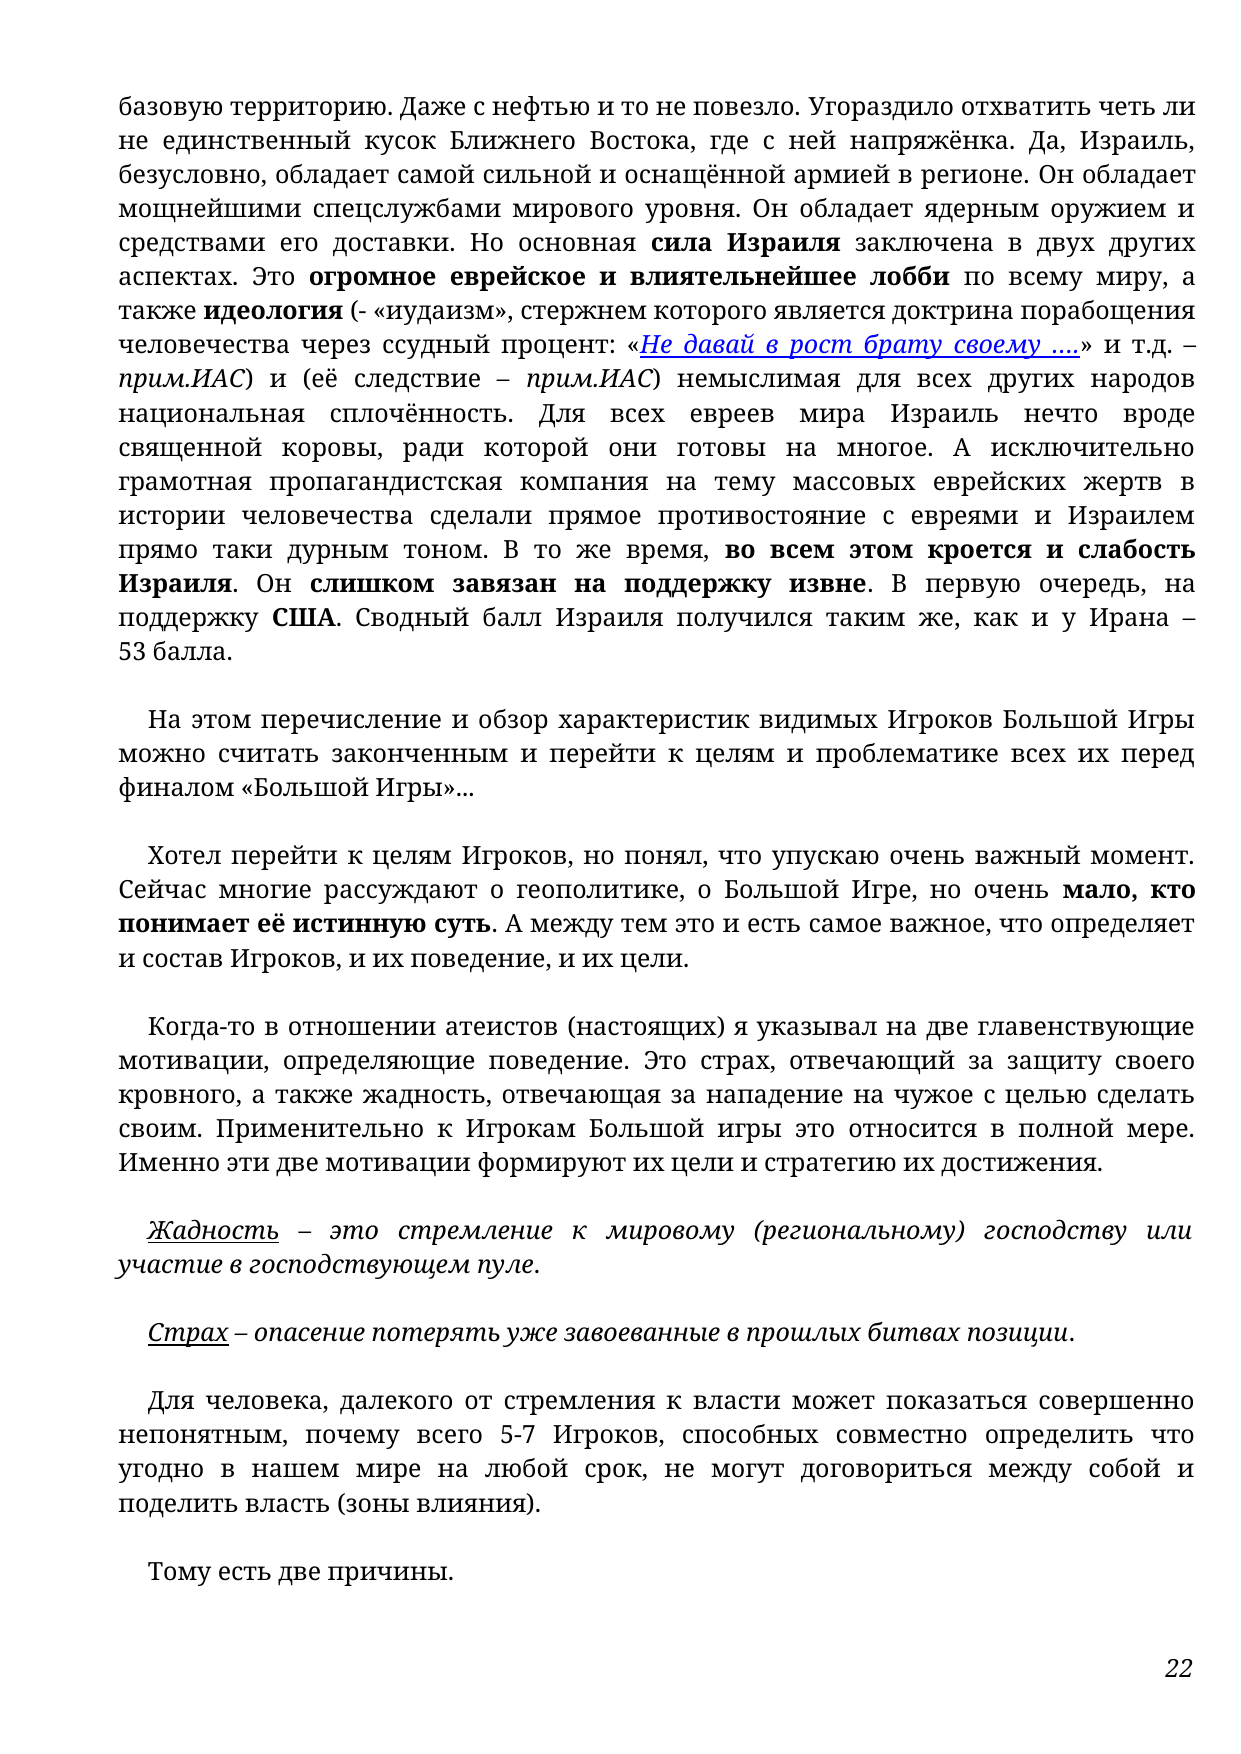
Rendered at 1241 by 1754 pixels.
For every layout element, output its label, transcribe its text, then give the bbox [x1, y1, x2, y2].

text Жадность – это стремление к мировому (региональному) господству или участие в господствующем пуле. [118, 1213, 1196, 1281]
text На этом перечисление и обзор характеристик видимых Игроков Большой Игры можно считать законченным и перейти к целям и проблематике всех их перед финалом «Большой Игры»... [118, 702, 1196, 804]
text Тому есть две причины. [118, 1553, 1196, 1587]
text Для человека, далекого от стремления к власти может показаться совершенно непонятным, почему всего 5-7 Игроков, способных совместно определить что угодно в нашем мире на любой срок, не могут договориться между собой и поделить власть (зоны влияния). [118, 1383, 1196, 1519]
text Когда-то в отношении атеистов (настоящих) я указывал на две главенствующие мотивации, определяющие поведение. Это страх, отвечающий за защиту своего кровного, а также жадность, отвечающая за нападение на чужое с целью сделать своим. Применительно к Игрокам Большой игры это относится в полной мере. Именно эти две мотивации формируют их цели и стратегию их достижения. [118, 1008, 1196, 1179]
text Страх – опасение потерять уже завоеванные в прошлых битвах позиции. [118, 1315, 1196, 1349]
text Хотел перейти к целям Игроков, но понял, что упускаю очень важный момент. Сейчас многие рассуждают о геополитике, о Большой Игре, но очень мало, кто понимает её истинную суть. А между тем это и есть самое важное, что определяет и состав Игроков, и их поведение, и их цели. [118, 838, 1196, 974]
text базовую территорию. Даже с нефтью и то не повезло. Угораздило отхватить четь ли не единственный кусок Ближнего Востока, где с ней напряжёнка. Да, Израиль, безусловно, обладает самой сильной и оснащённой армией в регионе. Он обладает мощнейшими спецслужбами мирового уровня. Он обладает ядерным оружием и средствами его доставки. Но основная сила Израиля заключена в двух других аспектах. Это огромное еврейское и влиятельнейшее лобби по всему миру, а также идеология (- «иудаизм», стержнем которого является доктрина порабощения человечества через ссудный процент: «Не давай в рост брату своему ….» и т.д. – прим.ИАС) и (её следствие – прим.ИАС) немыслимая для всех других народов национальная сплочённость. Для всех евреев мира Израиль нечто вроде священной коровы, ради которой они готовы на многое. А исключительно грамотная пропагандистская компания на тему массовых еврейских жертв в истории человечества сделали прямое противостояние с евреями и Израилем прямо таки дурным тоном. В то же время, во всем этом кроется и слабость Израиля. Он слишком завязан на поддержку извне. В первую очередь, на поддержку США. Сводный балл Израиля получился таким же, как и у Ирана –53 балла. [118, 89, 1196, 668]
